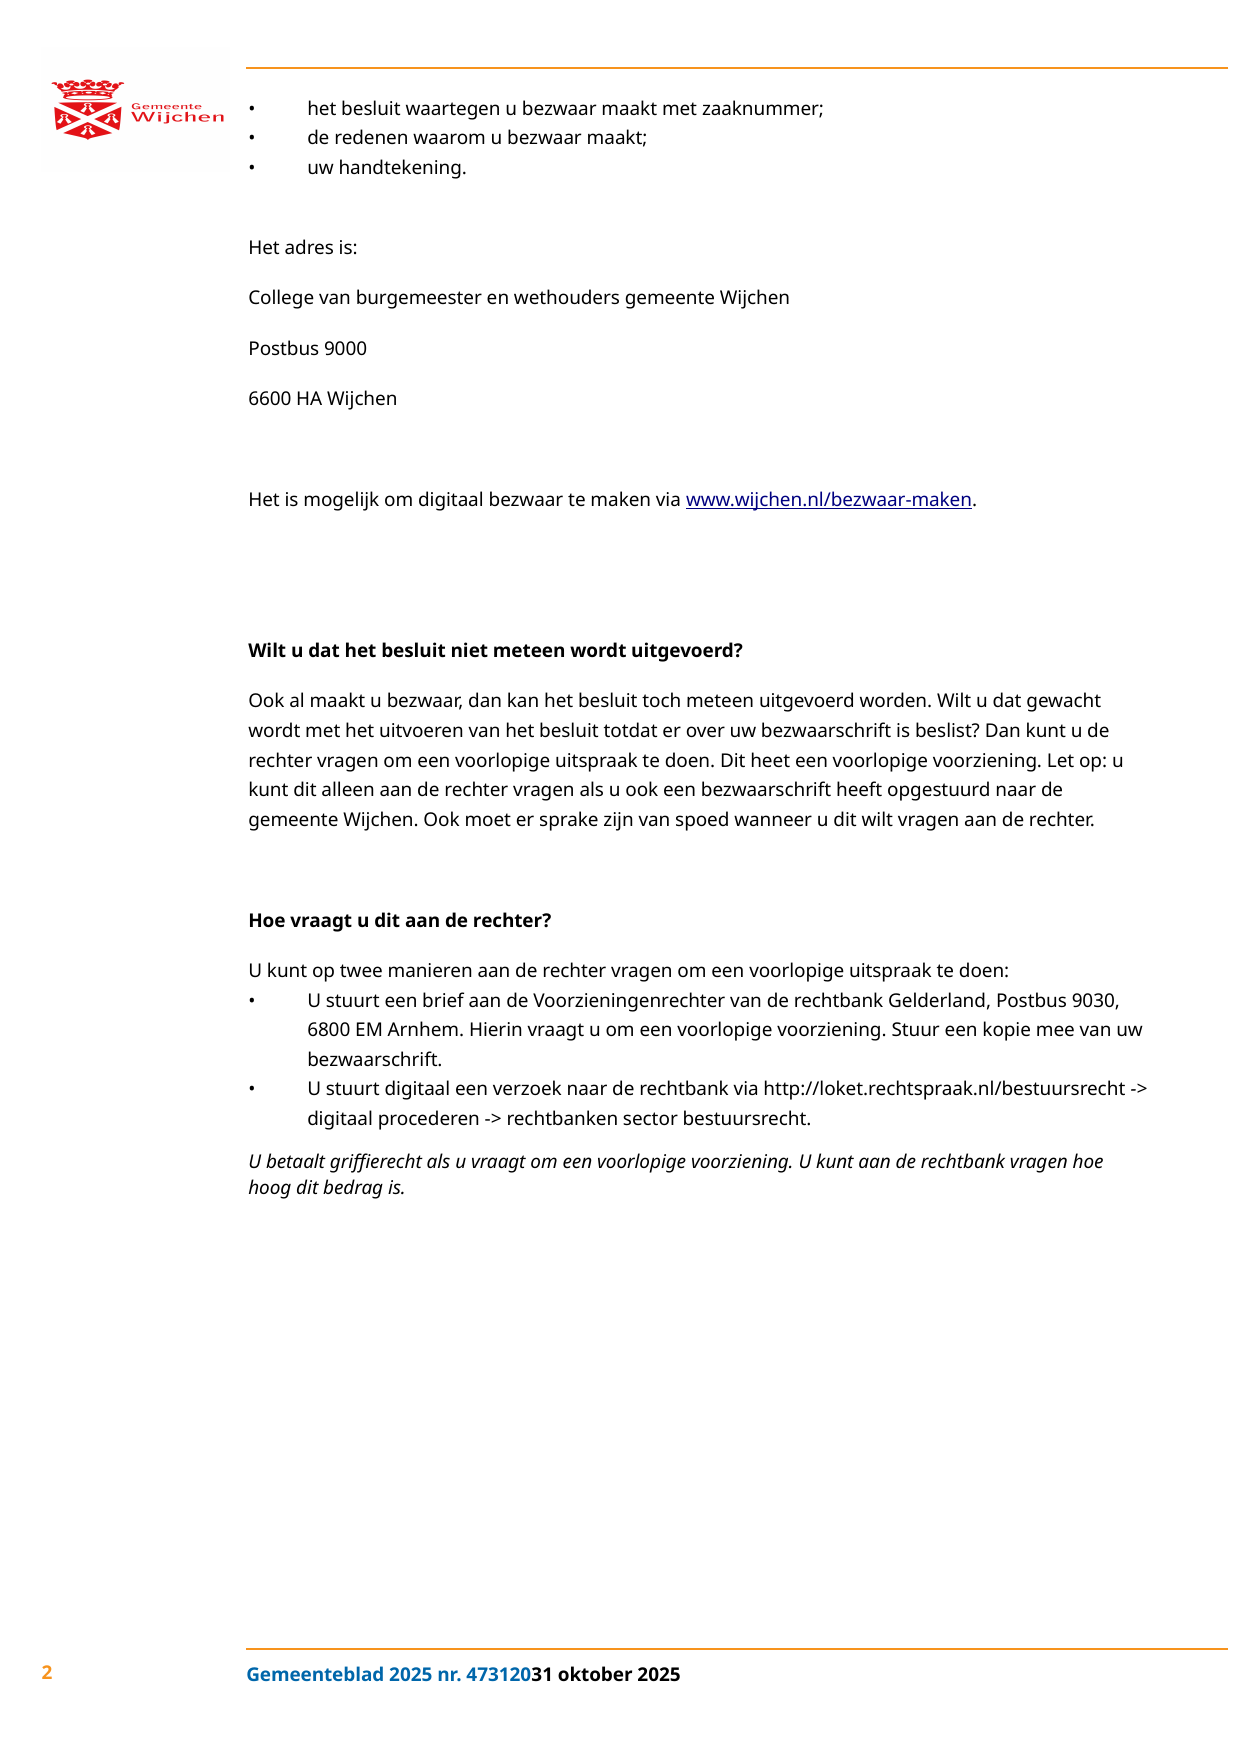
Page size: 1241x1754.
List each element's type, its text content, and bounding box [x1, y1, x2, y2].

text Het is mogelijk om digitaal bezwaar te maken via www.wijchen.nl/bezwaar-maken. [248, 486, 1152, 512]
text Ook al maakt u bezwaar, dan kan het besluit toch meteen uitgevoerd worden. Wilt u dat gewacht wordt met het uitvoeren van het besluit totdat er over uw bezwaarschrift is beslist? Dan kunt u de rechter vragen om een voorlopige uitspraak te doen. Dit heet een voorlopige voorziening. Let op: u kunt dit alleen aan de rechter vragen als u ook een bezwaarschrift heeft opgestuurd naar de gemeente Wijchen. Ook moet er sprake zijn van spoed wanneer u dit wilt vragen aan de rechter. [248, 688, 1152, 832]
list U stuurt digitaal een verzoek naar de rechtbank via http://loket.rechtspraak.nl/bestuursrecht -> digitaal procederen -> rechtbanken sector bestuursrecht. [248, 1076, 1152, 1131]
text Het adres is: [248, 234, 1152, 260]
list U stuurt een brief aan de Voorzieningenrechter van de rechtbank Gelderland, Postbus 9030, 6800 EM Arnhem. Hierin vraagt u om een voorlopige voorziening. Stuur een kopie mee van uw bezwaarschrift. [248, 987, 1152, 1072]
list uw handtekening. [248, 154, 1152, 180]
text College van burgemeester en wethouders gemeente Wijchen [248, 284, 1152, 310]
picture [41, 47, 231, 172]
list het besluit waartegen u bezwaar maakt met zaaknummer; [248, 95, 1152, 121]
list de redenen waarom u bezwaar maakt; [248, 124, 1152, 150]
text Hoe vraagt u dit aan de rechter? [248, 907, 1152, 933]
text Postbus 9000 [248, 335, 1152, 361]
text 6600 HA Wijchen [248, 385, 1152, 411]
text U betaalt griffierecht als u vraagt om een voorlopige voorziening. U kunt aan de rechtbank vragen hoe hoog dit bedrag is. [248, 1148, 1152, 1200]
text U kunt op twee manieren aan de rechter vragen om een voorlopige uitspraak te doen: [248, 957, 1152, 983]
text Wilt u dat het besluit niet meteen wordt uitgevoerd? [248, 637, 1152, 663]
